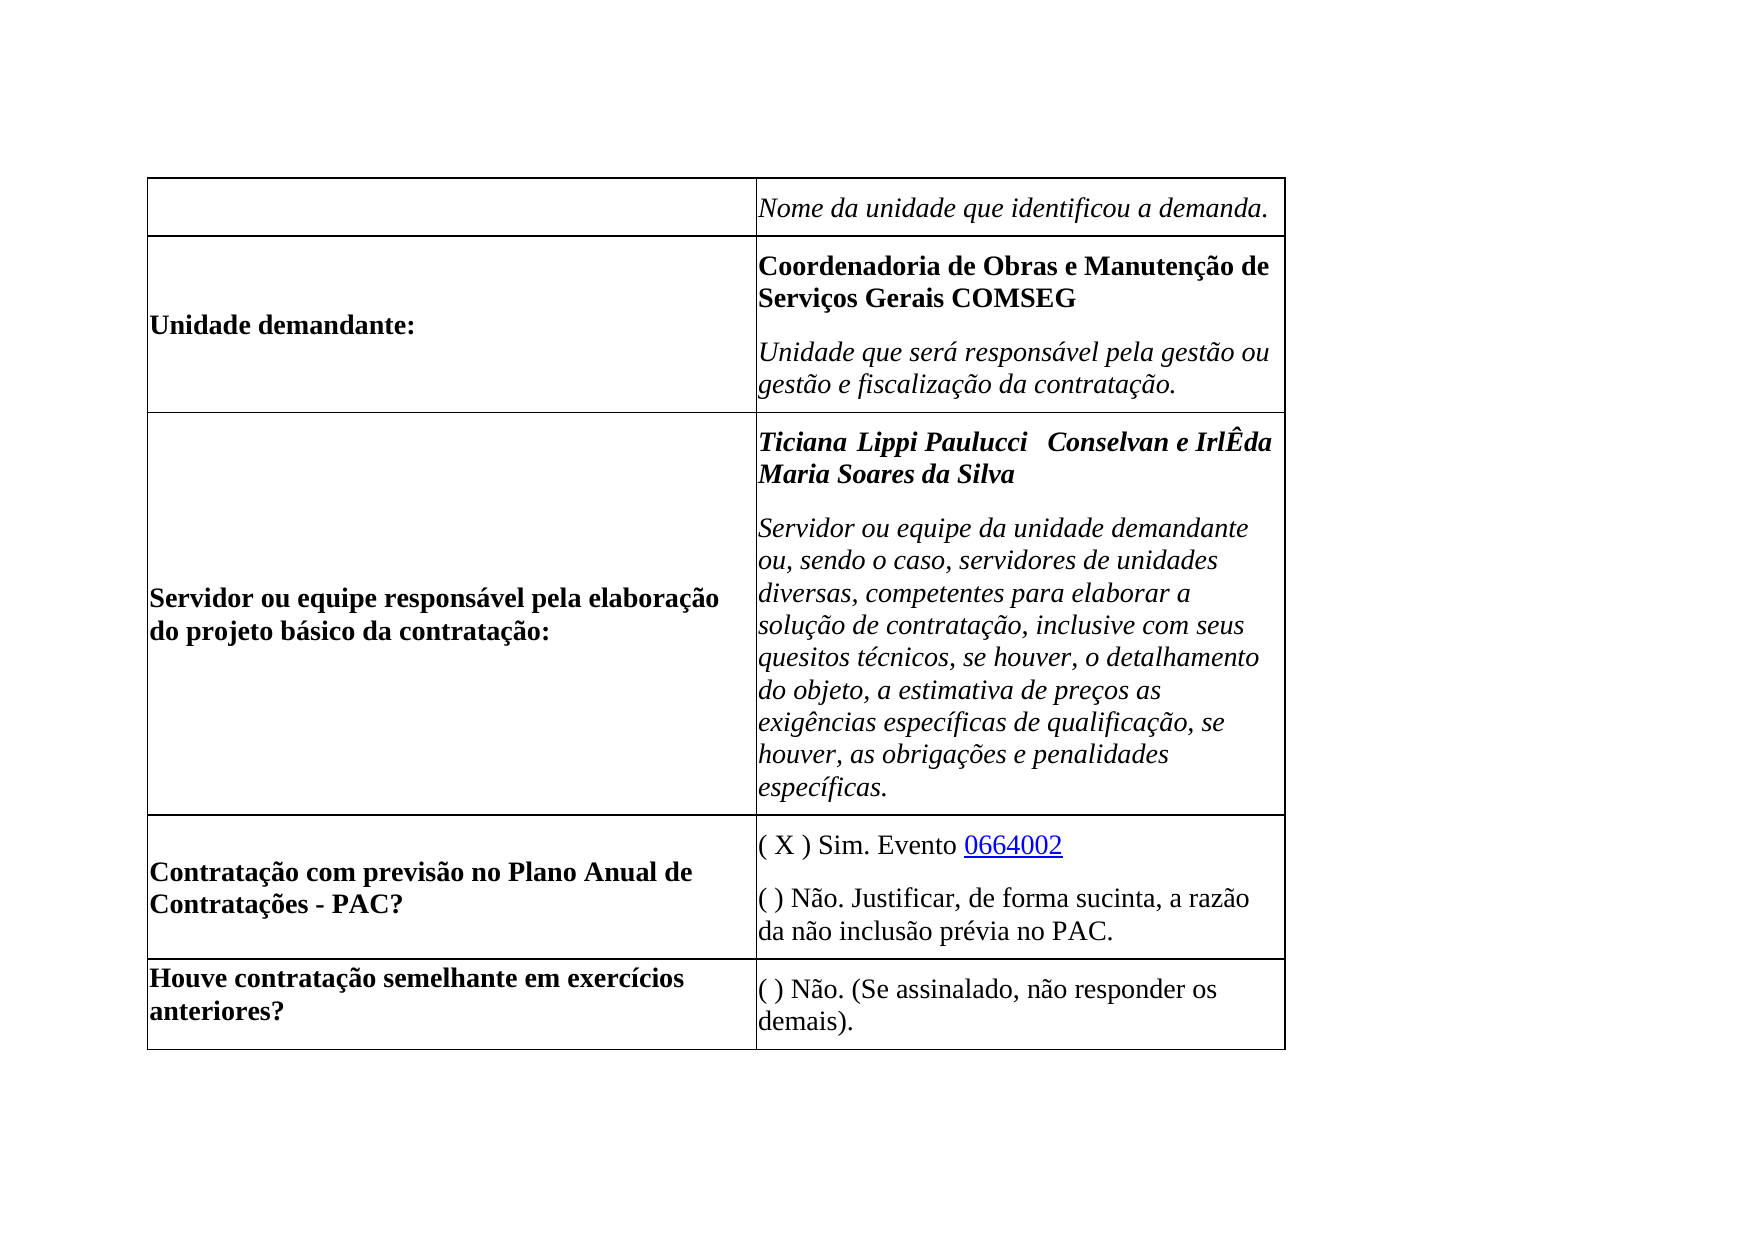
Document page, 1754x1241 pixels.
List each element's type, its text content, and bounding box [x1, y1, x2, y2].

table_cell Coordenadoria de Obras e Manutenção de Serviços Gerais COMSEG Unidade que será responsável pela gestão ou gestão e fiscalização da contratação. [757, 237, 1284, 411]
table_cell Unidade demandante: [148, 237, 756, 411]
table_cell Servidor ou equipe responsável pela elaboração do projeto básico da contratação: [148, 413, 756, 814]
table_cell Houve contratação semelhante em exercícios anteriores? [148, 960, 756, 1049]
table_cell [148, 179, 756, 235]
table_cell ( X ) Sim. Evento 0664002 ( ) Não. Justificar, de forma sucinta, a razão da não inclusão prévia no PAC. [757, 816, 1284, 958]
table_cell ( ) Não. (Se assinalado, não responder os demais). [757, 960, 1284, 1049]
table_cell Contratação com previsão no Plano Anual de Contratações - PAC? [148, 816, 756, 958]
table_cell Ticiana Lippi Paulucci Conselvan e IrlÊda Maria Soares da Silva Servidor ou equipe da unidade demandante ou, sendo o caso, servidores de unidades diversas, competentes para elaborar a solução de contratação, inclusive com seus quesitos técnicos, se houver, o detalhamento do objeto, a estimativa de preços as exigências específicas de qualificação, se houver, as obrigações e penalidades específicas. [757, 413, 1284, 814]
table_cell Nome da unidade que identificou a demanda. [757, 179, 1284, 235]
